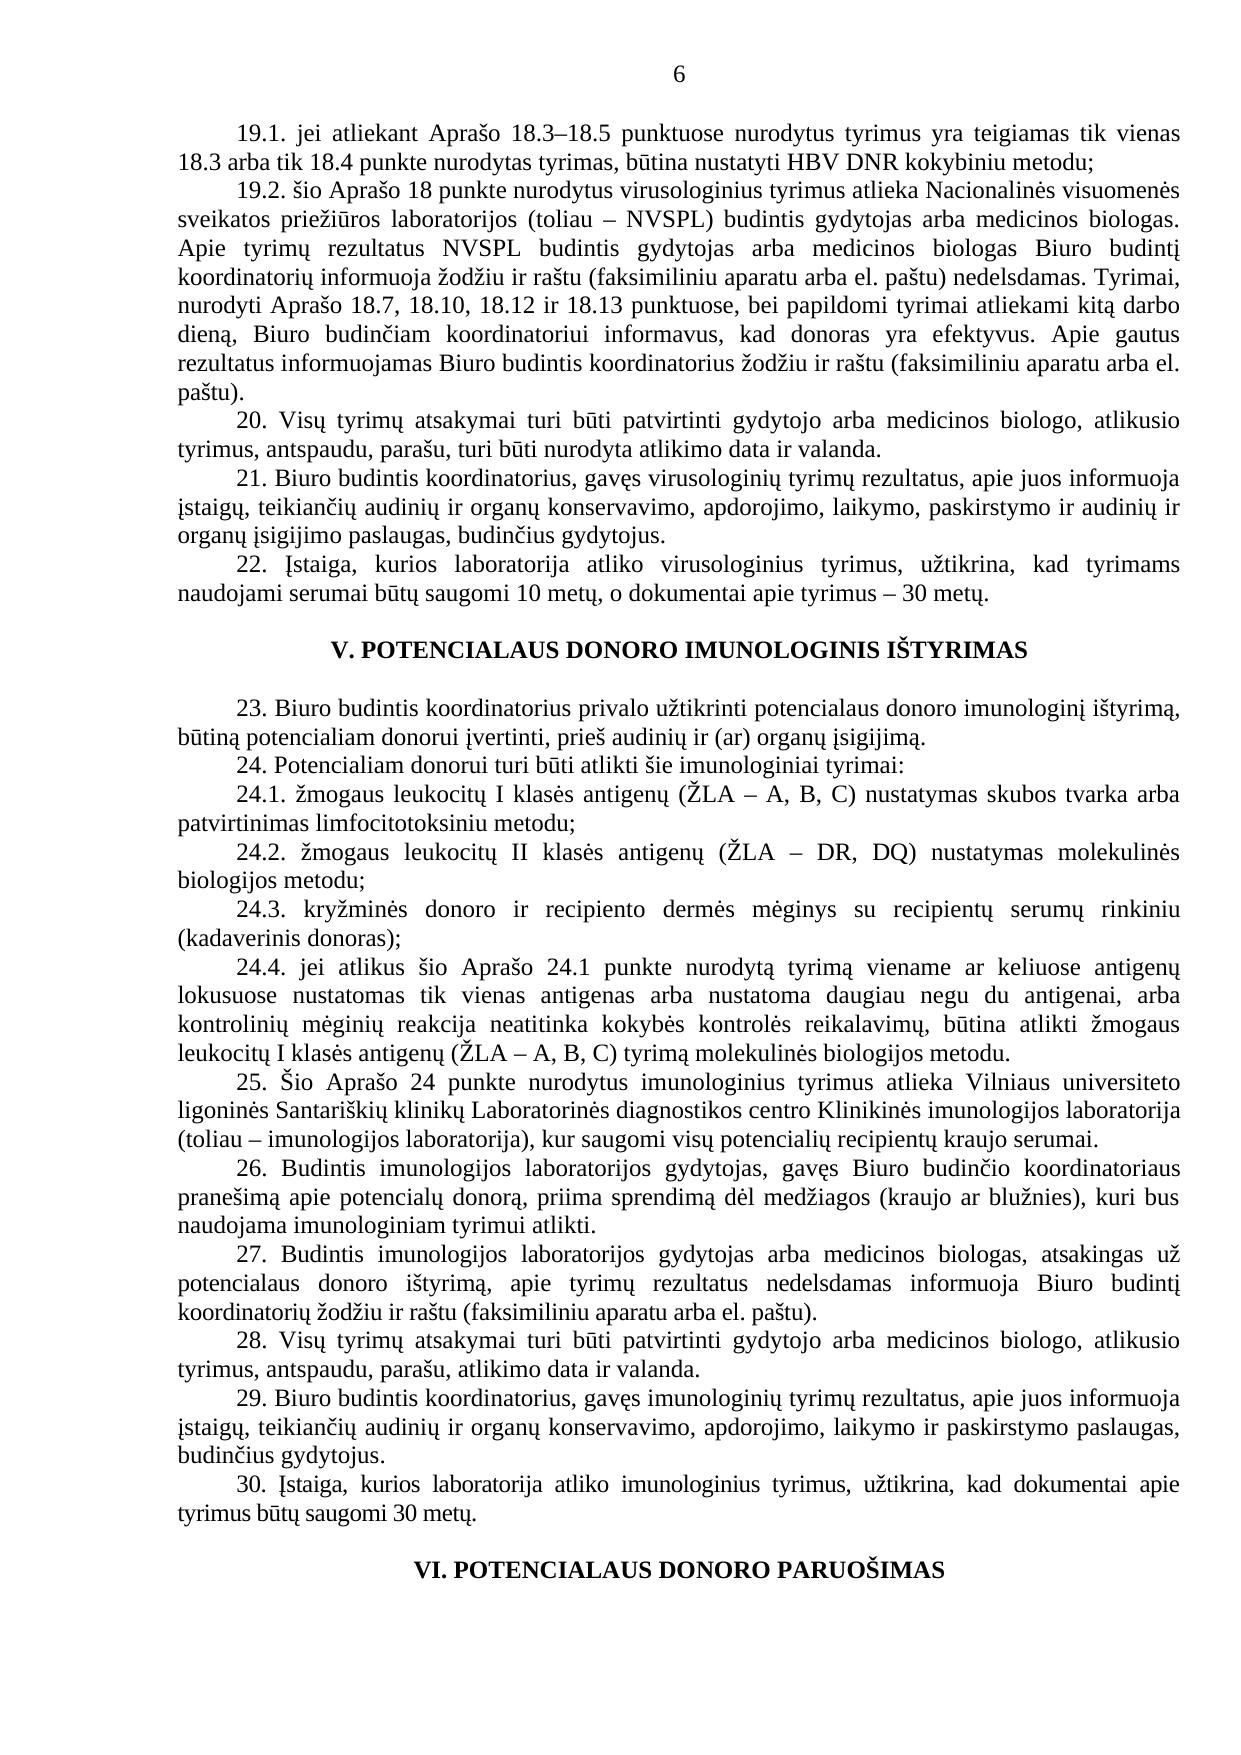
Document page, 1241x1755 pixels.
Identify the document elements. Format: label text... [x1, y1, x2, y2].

text 25. Šio Aprašo 24 punkte nurodytus imunologinius tyrimus atlieka Vilniaus universiteto ligoninės Santariškių klinikų Laboratorinės diagnostikos centro Klinikinės imunologijos laboratorija (toliau – imunologijos laboratorija), kur saugomi visų potencialių recipientų kraujo serumai. [177, 1067, 1181, 1153]
text 24.3. kryžminės donoro ir recipiento dermės mėginys su recipientų serumų rinkiniu (kadaverinis donoras); [177, 894, 1181, 952]
text 28. Visų tyrimų atsakymai turi būti patvirtinti gydytojo arba medicinos biologo, atlikusio tyrimus, antspaudu, parašu, atlikimo data ir valanda. [177, 1326, 1181, 1383]
text 20. Visų tyrimų atsakymai turi būti patvirtinti gydytojo arba medicinos biologo, atlikusio tyrimus, antspaudu, parašu, turi būti nurodyta atlikimo data ir valanda. [177, 406, 1181, 463]
text 24.4. jei atlikus šio Aprašo 24.1 punkte nurodytą tyrimą viename ar keliuose antigenų lokusuose nustatomas tik vienas antigenas arba nustatoma daugiau negu du antigenai, arba kontrolinių mėginių reakcija neatitinka kokybės kontrolės reikalavimų, būtina atlikti žmogaus leukocitų I klasės antigenų (ŽLA – A, B, C) tyrimą molekulinės biologijos metodu. [177, 952, 1181, 1067]
text V. POTENCIALAUS DONORO IMUNOLOGINIS IŠTYRIMAS [177, 636, 1181, 664]
text 24.2. žmogaus leukocitų II klasės antigenų (ŽLA – DR, DQ) nustatymas molekulinės biologijos metodu; [177, 837, 1181, 894]
text 19.2. šio Aprašo 18 punkte nurodytus virusologinius tyrimus atlieka Nacionalinės visuomenės sveikatos priežiūros laboratorijos (toliau – NVSPL) budintis gydytojas arba medicinos biologas. Apie tyrimų rezultatus NVSPL budintis gydytojas arba medicinos biologas Biuro budintį koordinatorių informuoja žodžiu ir raštu (faksimiliniu aparatu arba el. paštu) nedelsdamas. Tyrimai, nurodyti Aprašo 18.7, 18.10, 18.12 ir 18.13 punktuose, bei papildomi tyrimai atliekami kitą darbo dieną, Biuro budinčiam koordinatoriui informavus, kad donoras yra efektyvus. Apie gautus rezultatus informuojamas Biuro budintis koordinatorius žodžiu ir raštu (faksimiliniu aparatu arba el. paštu). [177, 176, 1181, 406]
text 27. Budintis imunologijos laboratorijos gydytojas arba medicinos biologas, atsakingas už potencialaus donoro ištyrimą, apie tyrimų rezultatus nedelsdamas informuoja Biuro budintį koordinatorių žodžiu ir raštu (faksimiliniu aparatu arba el. paštu). [177, 1239, 1181, 1326]
text 23. Biuro budintis koordinatorius privalo užtikrinti potencialaus donoro imunologinį ištyrimą, būtiną potencialiam donorui įvertinti, prieš audinių ir (ar) organų įsigijimą. [177, 693, 1181, 751]
text 21. Biuro budintis koordinatorius, gavęs virusologinių tyrimų rezultatus, apie juos informuoja įstaigų, teikiančių audinių ir organų konservavimo, apdorojimo, laikymo, paskirstymo ir audinių ir organų įsigijimo paslaugas, budinčius gydytojus. [177, 463, 1181, 549]
text 24.1. žmogaus leukocitų I klasės antigenų (ŽLA – A, B, C) nustatymas skubos tvarka arba patvirtinimas limfocitotoksiniu metodu; [177, 779, 1181, 837]
text 26. Budintis imunologijos laboratorijos gydytojas, gavęs Biuro budinčio koordinatoriaus pranešimą apie potencialų donorą, priima sprendimą dėl medžiagos (kraujo ar blužnies), kuri bus naudojama imunologiniam tyrimui atlikti. [177, 1153, 1181, 1239]
text 24. Potencialiam donorui turi būti atlikti šie imunologiniai tyrimai: [177, 751, 1181, 779]
text 19.1. jei atliekant Aprašo 18.3–18.5 punktuose nurodytus tyrimus yra teigiamas tik vienas 18.3 arba tik 18.4 punkte nurodytas tyrimas, būtina nustatyti HBV DNR kokybiniu metodu; [177, 118, 1181, 176]
text 29. Biuro budintis koordinatorius, gavęs imunologinių tyrimų rezultatus, apie juos informuoja įstaigų, teikiančių audinių ir organų konservavimo, apdorojimo, laikymo ir paskirstymo paslaugas, budinčius gydytojus. [177, 1383, 1181, 1469]
text 22. Įstaiga, kurios laboratorija atliko virusologinius tyrimus, užtikrina, kad tyrimams naudojami serumai būtų saugomi 10 metų, o dokumentai apie tyrimus – 30 metų. [177, 549, 1181, 607]
text VI. Potencialaus donoro PARUOŠIMAS [177, 1556, 1181, 1584]
text 30. Įstaiga, kurios laboratorija atliko imunologinius tyrimus, užtikrina, kad dokumentai apie tyrimus būtų saugomi 30 metų. [177, 1469, 1181, 1527]
